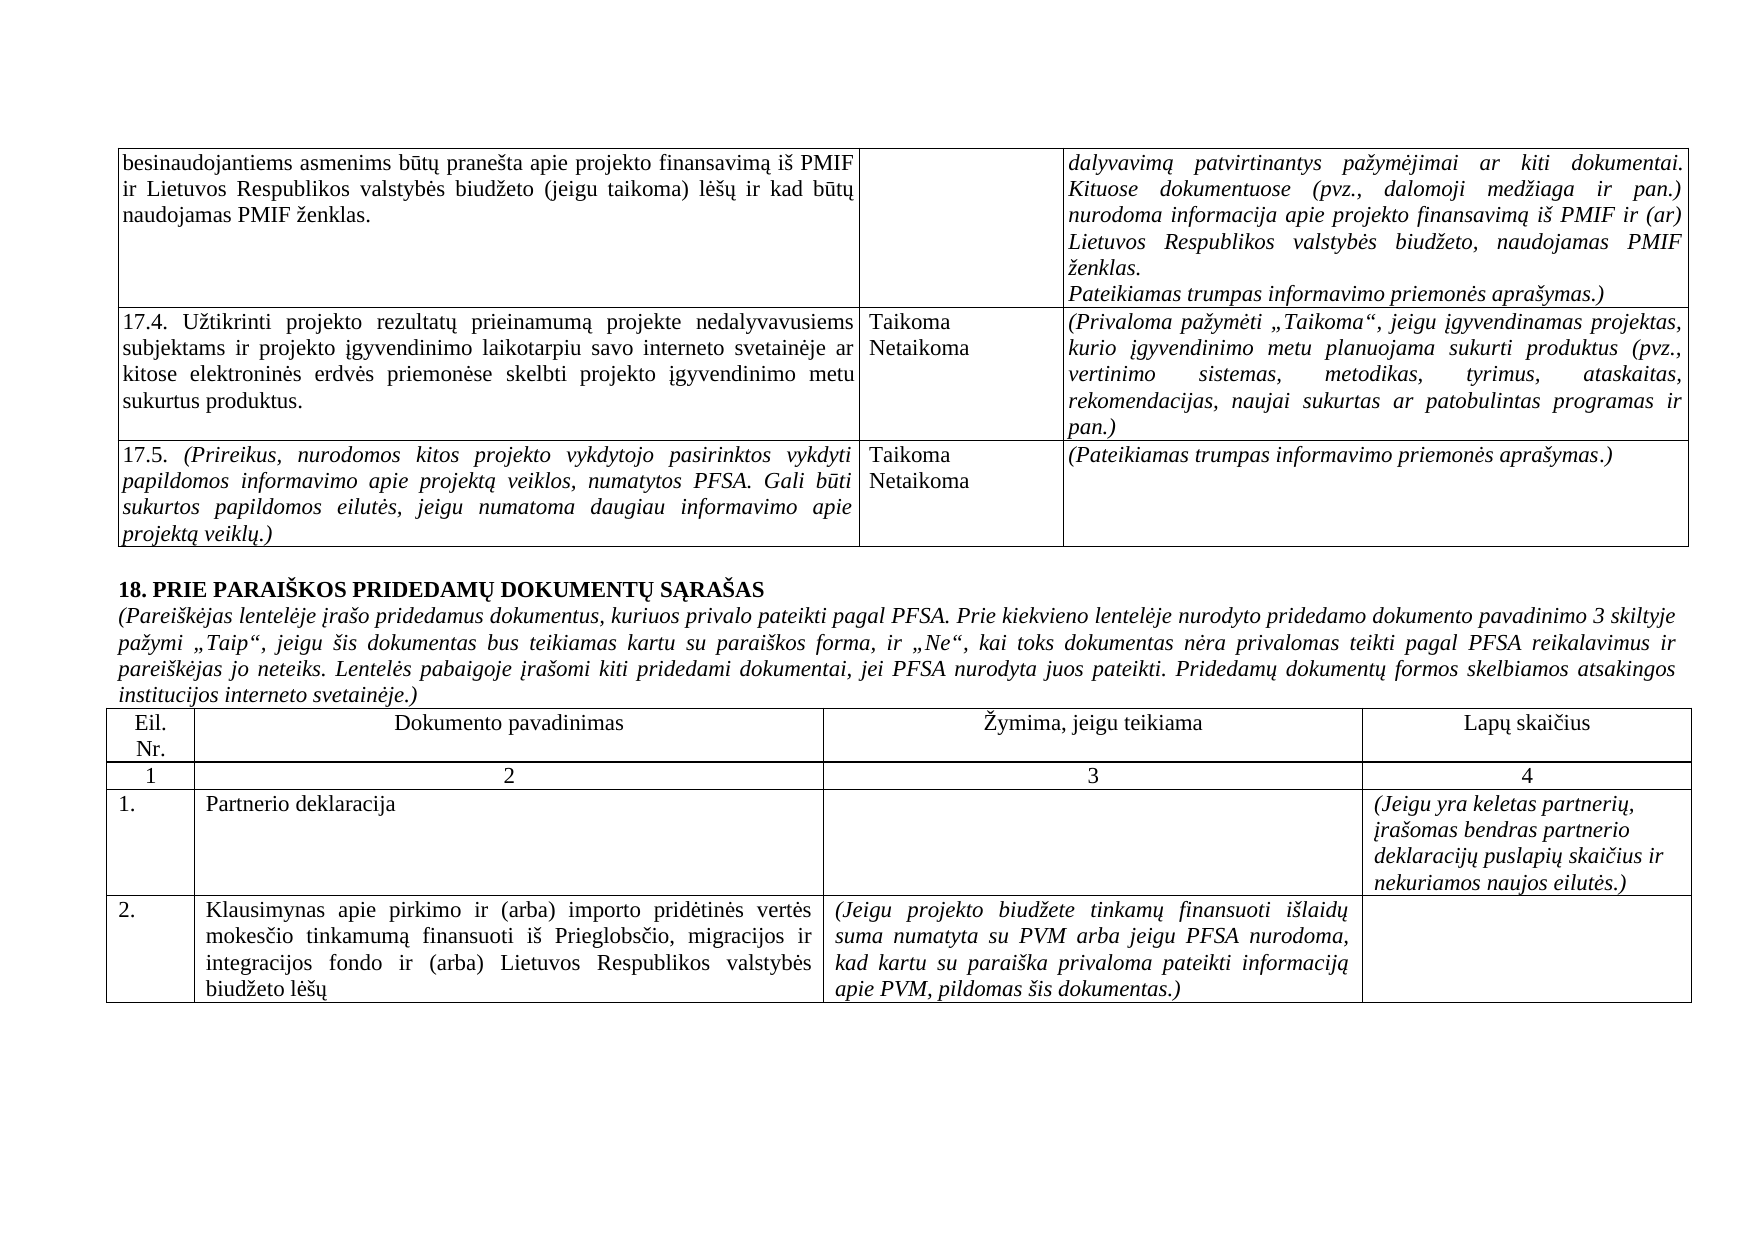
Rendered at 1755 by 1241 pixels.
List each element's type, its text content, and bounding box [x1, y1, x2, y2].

table_cell 1. [107, 790, 194, 895]
text 18. PRIE PARAIŠKOS PRIDEDAMŲ DOKUMENTŲ SĄRAŠAS [118, 576, 1680, 602]
table_cell 4 [1363, 763, 1691, 789]
table_cell Taikoma Netaikoma [860, 441, 1063, 546]
table_cell 17.5. (Prireikus, nurodomos kitos projekto vykdytojo pasirinktos vykdyti papildomos informavimo apie projektą veiklos, numatytos PFSA. Gali būti sukurtos papildomos eilutės, jeigu numatoma daugiau informavimo apie projektą veiklų.) [119, 441, 859, 546]
table_cell Klausimynas apie pirkimo ir (arba) importo pridėtinės vertės mokesčio tinkamumą finansuoti iš Prieglobsčio, migracijos ir integracijos fondo ir (arba) Lietuvos Respublikos valstybės biudžeto lėšų [195, 896, 823, 1002]
table_cell Partnerio deklaracija [195, 790, 823, 895]
table_cell 1 [107, 763, 194, 789]
table_cell besinaudojantiems asmenims būtų pranešta apie projekto finansavimą iš PMIF ir Lietuvos Respublikos valstybės biudžeto (jeigu taikoma) lėšų ir kad būtų naudojamas PMIF ženklas. [119, 149, 859, 307]
table_cell [824, 790, 1362, 895]
table_cell (Jeigu projekto biudžete tinkamų finansuoti išlaidų suma numatyta su PVM arba jeigu PFSA nurodoma, kad kartu su paraiška privaloma pateikti informaciją apie PVM, pildomas šis dokumentas.) [824, 896, 1362, 1002]
table_cell [860, 149, 1063, 307]
table_header Lapų skaičius [1363, 709, 1691, 761]
table_header Eil. Nr. [107, 709, 194, 761]
table_cell 3 [824, 763, 1362, 789]
table_cell (Jeigu yra keletas partnerių, įrašomas bendras partnerio deklaracijų puslapių skaičius ir nekuriamos naujos eilutės.) [1363, 790, 1691, 895]
text (Pareiškėjas lentelėje įrašo pridedamus dokumentus, kuriuos privalo pateikti pagal PFSA. Prie kiekvieno lentelėje nurodyto pridedamo dokumento pavadinimo 3 skiltyje pažymi „Taip“, jeigu šis dokumentas bus teikiamas kartu su paraiškos forma, ir „Ne“, kai toks dokumentas nėra privalomas teikti pagal PFSA reikalavimus ir pareiškėjas jo neteiks. Lentelės pabaigoje įrašomi kiti pridedami dokumentai, jei PFSA nurodyta juos pateikti. Pridedamų dokumentų formos skelbiamos atsakingos institucijos interneto svetainėje.) [118, 602, 1680, 708]
table_cell 17.4. Užtikrinti projekto rezultatų prieinamumą projekte nedalyvavusiems subjektams ir projekto įgyvendinimo laikotarpiu savo interneto svetainėje ar kitose elektroninės erdvės priemonėse skelbti projekto įgyvendinimo metu sukurtus produktus. [119, 308, 859, 439]
table_cell (Privaloma pažymėti „Taikoma“, jeigu įgyvendinamas projektas, kurio įgyvendinimo metu planuojama sukurti produktus (pvz., vertinimo sistemas, metodikas, tyrimus, ataskaitas, rekomendacijas, naujai sukurtas ar patobulintas programas ir pan.) [1064, 308, 1688, 439]
table_cell dalyvavimą patvirtinantys pažymėjimai ar kiti dokumentai. Kituose dokumentuose (pvz., dalomoji medžiaga ir pan.) nurodoma informacija apie projekto finansavimą iš PMIF ir (ar) Lietuvos Respublikos valstybės biudžeto, naudojamas PMIF ženklas. Pateikiamas trumpas informavimo priemonės aprašymas.) [1064, 149, 1688, 307]
table_header Dokumento pavadinimas [195, 709, 823, 761]
table_cell 2. [107, 896, 194, 1002]
table_cell (Pateikiamas trumpas informavimo priemonės aprašymas.) [1064, 441, 1688, 546]
table_cell 2 [195, 763, 823, 789]
table_header Žymima, jeigu teikiama [824, 709, 1362, 761]
table_cell Taikoma Netaikoma [860, 308, 1063, 439]
table_cell [1363, 896, 1691, 1002]
